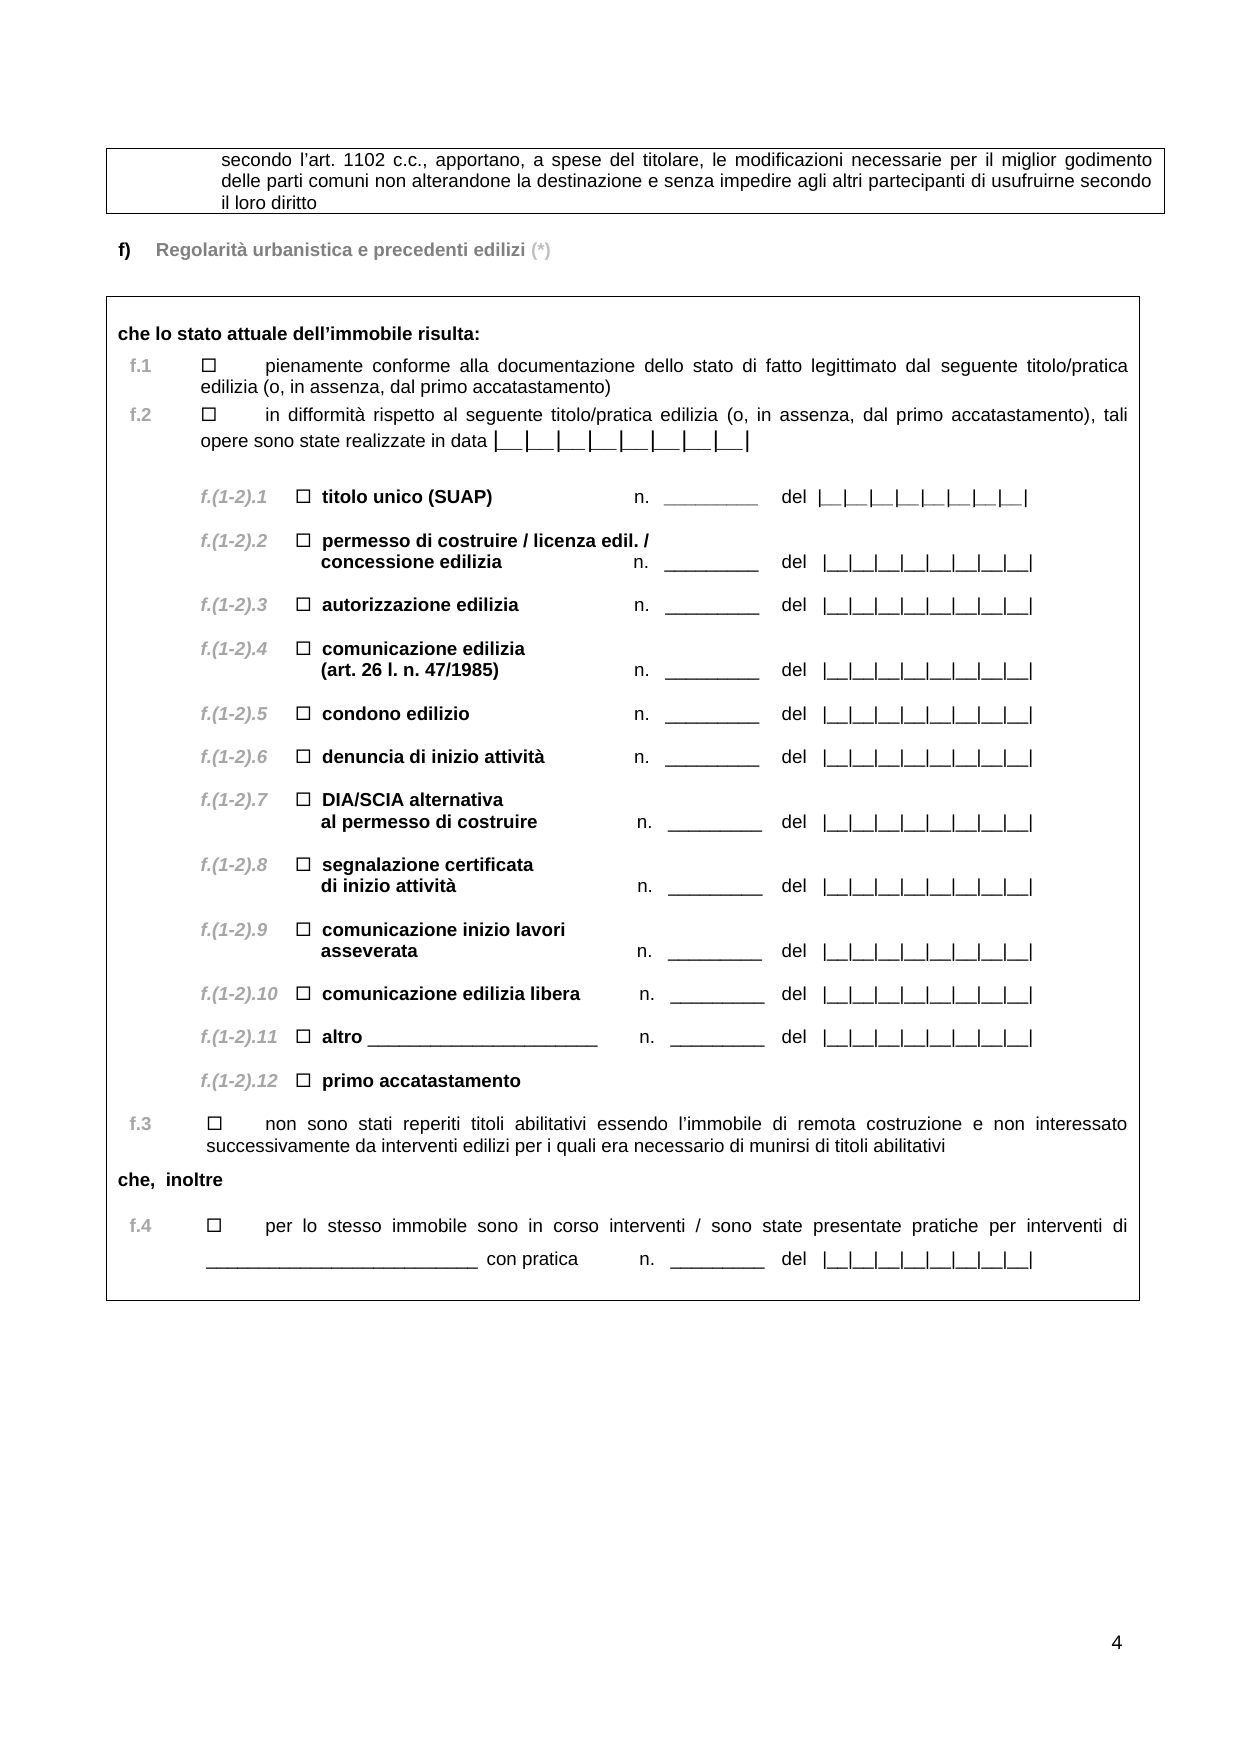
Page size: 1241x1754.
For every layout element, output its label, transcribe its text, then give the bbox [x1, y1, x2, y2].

table_header secondo l’art. 1102 c.c., apportano, a spese del titolare, le modificazioni necessarie per il miglior godimento delle parti comuni non alterandone la destinazione e senza impedire agli altri partecipanti di usufruirne secondo il loro diritto [107, 149, 1164, 213]
list Regolarità urbanistica e precedenti edilizi (*) [118, 238, 1122, 260]
table_header che lo stato attuale dell’immobile risulta:  pienamente conforme alla documentazione dello stato di fatto legittimato dal seguente titolo/pratica edilizia (o, in assenza, dal primo accatastamento)  in difformità rispetto al seguente titolo/pratica edilizia (o, in assenza, dal primo accatastamento), tali opere sono state realizzate in data |__|__|__|__|__|__|__|__|  titolo unico (SUAP) n. _________ del |__|__|__|__|__|__|__|__|  permesso di costruire / licenza edil. / concessione edilizia n. _________ del |__|__|__|__|__|__|__|__|  autorizzazione edilizia n. _________ del |__|__|__|__|__|__|__|__|  comunicazione edilizia (art. 26 l. n. 47/1985) n. _________ del |__|__|__|__|__|__|__|__|  condono edilizio n. _________ del |__|__|__|__|__|__|__|__|  denuncia di inizio attività n. _________ del |__|__|__|__|__|__|__|__|  DIA/SCIA alternativa al permesso di costruire n. _________ del |__|__|__|__|__|__|__|__|  segnalazione certificata di inizio attività n. _________ del |__|__|__|__|__|__|__|__|  comunicazione inizio lavori asseverata n. _________ del |__|__|__|__|__|__|__|__|  comunicazione edilizia libera n. _________ del |__|__|__|__|__|__|__|__|  altro ______________________ n. _________ del |__|__|__|__|__|__|__|__|  primo accatastamento  non sono stati reperiti titoli abilitativi essendo l’immobile di remota costruzione e non interessato successivamente da interventi edilizi per i quali era necessario di munirsi di titoli abilitativi che, inoltre  per lo stesso immobile sono in corso interventi / sono state presentate pratiche per interventi di __________________________ con pratica n. _________ del |__|__|__|__|__|__|__|__| [107, 297, 1139, 1300]
